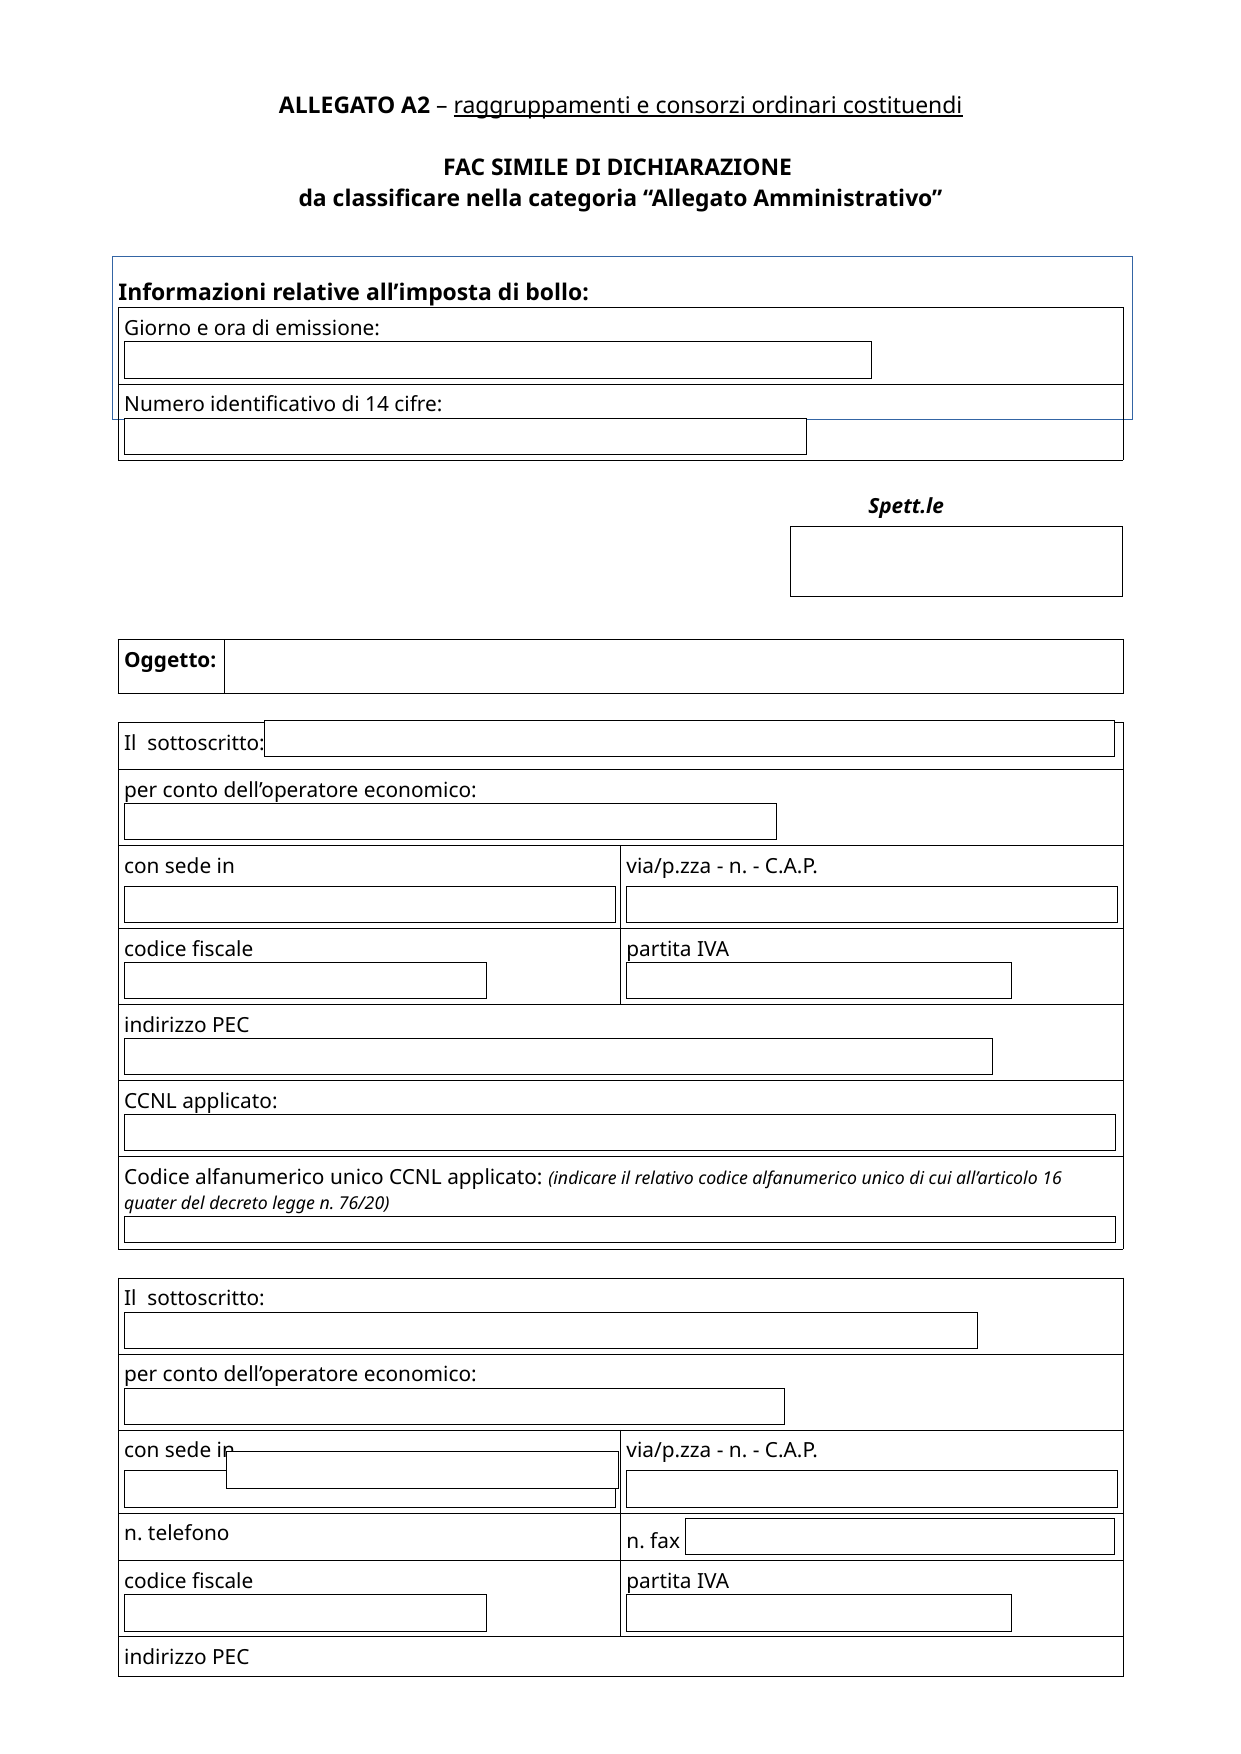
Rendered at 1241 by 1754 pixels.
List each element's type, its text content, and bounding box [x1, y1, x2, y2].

table_cell via/p.zza - n. - C.A.P. [621, 846, 1123, 928]
table_cell codice fiscale [119, 1561, 620, 1636]
table_header Il sottoscritto: [119, 1279, 1123, 1353]
table_header [225, 640, 1123, 692]
table_cell n. telefono [119, 1514, 620, 1560]
table_cell per conto dell’operatore economico: [119, 770, 1123, 845]
table_header Oggetto: [119, 640, 224, 692]
table_cell con sede in [119, 1431, 620, 1512]
table_header Il sottoscritto: [119, 723, 1123, 769]
table_cell partita IVA [621, 929, 1123, 1004]
table_cell CCNL applicato: [119, 1081, 1123, 1156]
text FAC SIMILE DI DICHIARAZIONE [118, 151, 1123, 182]
table_cell via/p.zza - n. - C.A.P. [621, 1431, 1123, 1512]
table_cell Codice alfanumerico unico CCNL applicato: (indicare il relativo codice alfanumerico unico di cui all’articolo 16 quater del decreto legge n. 76/20) [119, 1157, 1123, 1249]
table_cell indirizzo PEC [119, 1005, 1123, 1080]
table_cell n. fax [621, 1514, 1123, 1560]
table_cell Numero identificativo di 14 cifre: [119, 420, 1123, 459]
text ALLEGATO A2 – raggruppamenti e consorzi ordinari costituendi [118, 88, 1123, 120]
text da classificare nella categoria “Allegato Amministrativo” [118, 182, 1123, 213]
table_cell codice fiscale [119, 929, 620, 1004]
table_cell per conto dell’operatore economico: [119, 1355, 1123, 1430]
text Spett.le [118, 491, 1123, 519]
table_cell partita IVA [621, 1561, 1123, 1636]
table_cell con sede in [119, 846, 620, 928]
table_cell indirizzo PEC [119, 1637, 1123, 1676]
